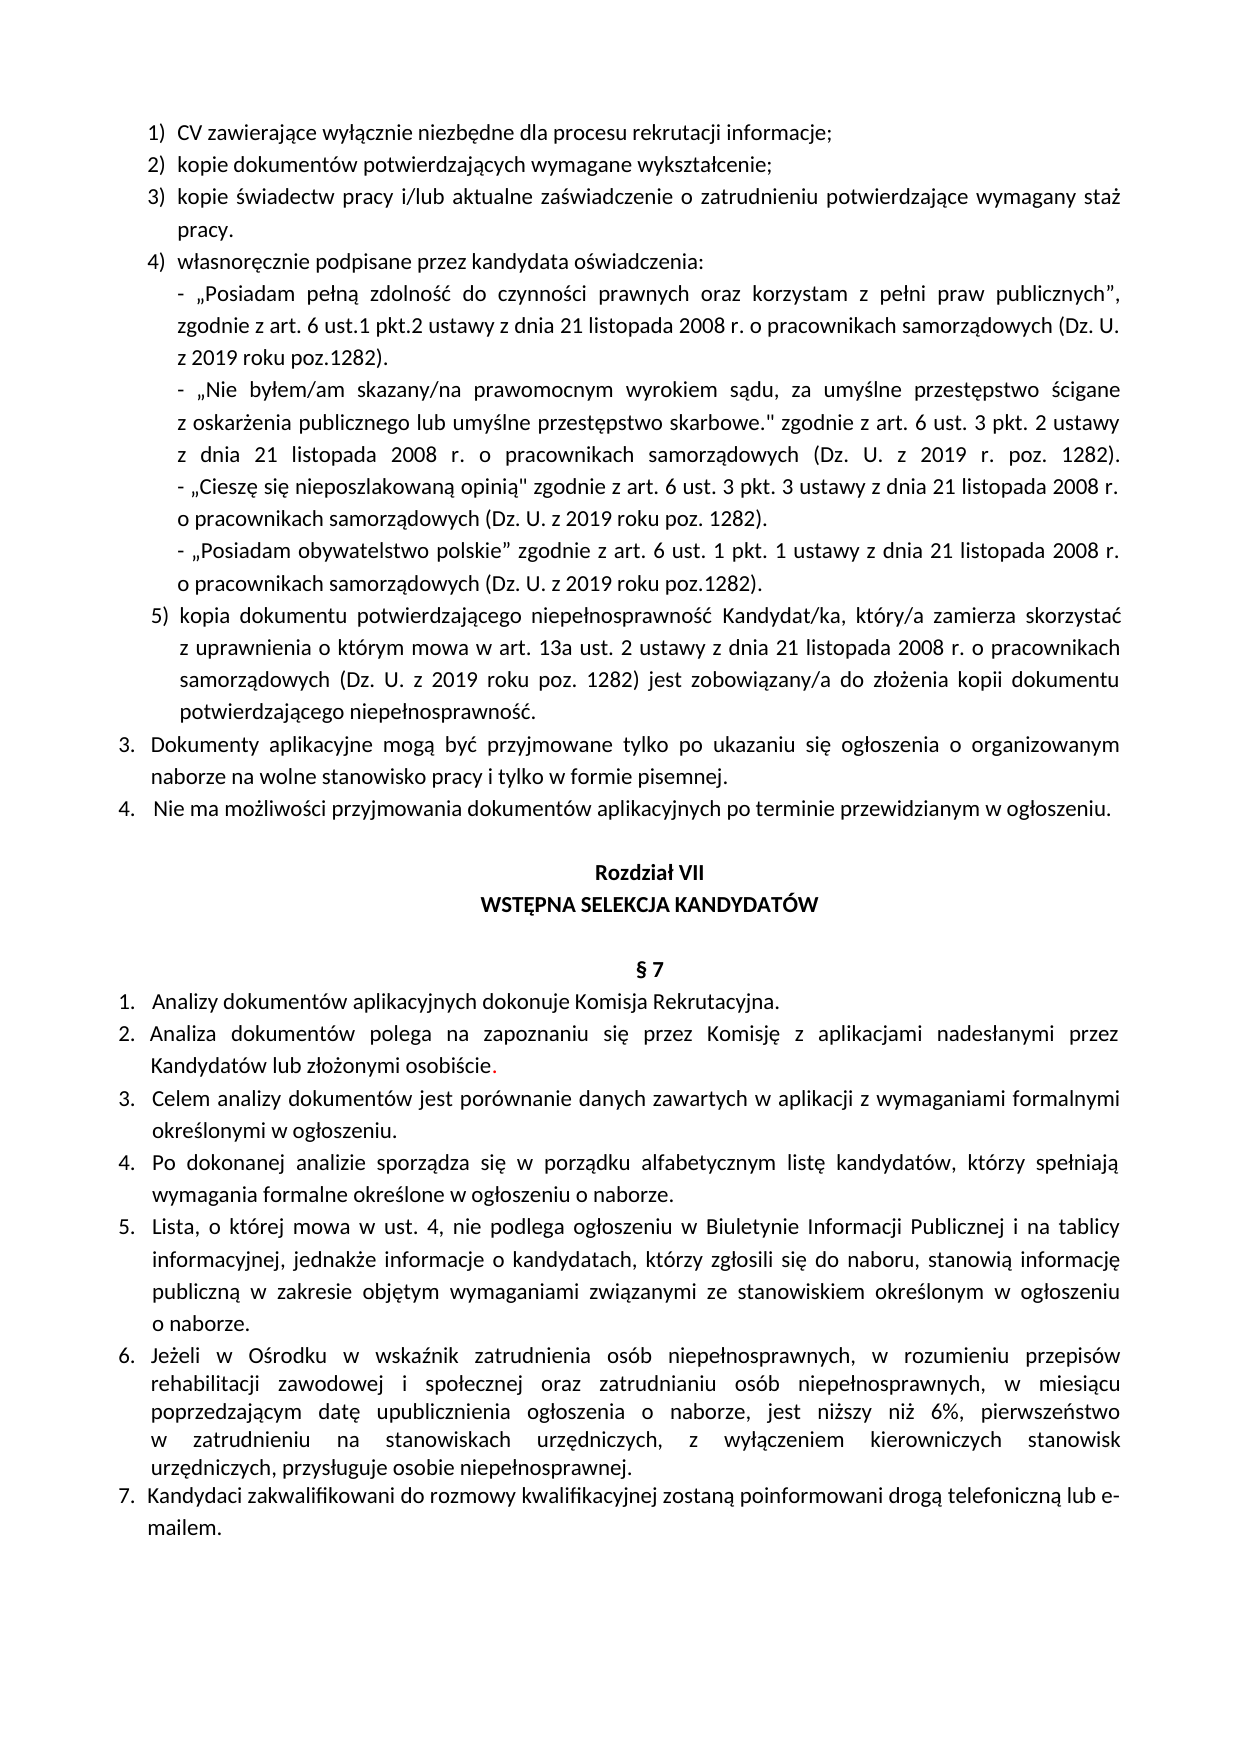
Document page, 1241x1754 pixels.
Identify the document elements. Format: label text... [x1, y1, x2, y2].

text § 7 [118, 955, 1181, 983]
text 3. Celem analizy dokumentów jest porównanie danych zawartych w aplikacji z wymaganiami formalnymi określonymi w ogłoszeniu. [118, 1084, 1122, 1144]
text - „Posiadam obywatelstwo polskie” zgodnie z art. 6 ust. 1 pkt. 1 ustawy z dnia 21 listopada 2008 r. o pracownikach samorządowych (Dz. U. z 2019 roku poz.1282). [177, 537, 1122, 597]
text 1) CV zawierające wyłącznie niezbędne dla procesu rekrutacji informacje; [147, 118, 1122, 146]
text 7. Kandydaci zakwalifikowani do rozmowy kwalifikacyjnej zostaną poinformowani drogą telefoniczną lub e- mailem. [118, 1481, 1122, 1542]
text 5) kopia dokumentu potwierdzającego niepełnosprawność Kandydat/ka, który/a zamierza skorzystać z uprawnienia o którym mowa w art. 13a ust. 2 ustawy z dnia 21 listopada 2008 r. o pracownikach samorządowych (Dz. U. z 2019 roku poz. 1282) jest zobowiązany/a do złożenia kopii dokumentu potwierdzającego niepełnosprawność. [151, 601, 1122, 726]
text Rozdział VII [118, 858, 1181, 886]
text 5. Lista, o której mowa w ust. 4, nie podlega ogłoszeniu w Biuletynie Informacji Publicznej i na tablicy informacyjnej, jednakże informacje o kandydatach, którzy zgłosili się do naboru, stanowią informację publiczną w zakresie objętym wymaganiami związanymi ze stanowiskiem określonym w ogłoszeniu o naborze. [118, 1212, 1122, 1337]
text 6. Jeżeli w Ośrodku w wskaźnik zatrudnienia osób niepełnosprawnych, w rozumieniu przepisów rehabilitacji zawodowej i społecznej oraz zatrudnianiu osób niepełnosprawnych, w miesiącu poprzedzającym datę upublicznienia ogłoszenia o naborze, jest niższy niż 6%, pierwszeństwo w zatrudnieniu na stanowiskach urzędniczych, z wyłączeniem kierowniczych stanowisk urzędniczych, przysługuje osobie niepełnosprawnej. [118, 1341, 1122, 1481]
text 2. Analiza dokumentów polega na zapoznaniu się przez Komisję z aplikacjami nadesłanymi przez Kandydatów lub złożonymi osobiście. [118, 1019, 1121, 1079]
text - „Nie byłem/am skazany/na prawomocnym wyrokiem sądu, za umyślne przestępstwo ścigane z oskarżenia publicznego lub umyślne przestępstwo skarbowe." zgodnie z art. 6 ust. 3 pkt. 2 ustawy z dnia 21 listopada 2008 r. o pracownikach samorządowych (Dz. U. z 2019 r. poz. 1282). - „Cieszę się nieposzlakowaną opinią" zgodnie z art. 6 ust. 3 pkt. 3 ustawy z dnia 21 listopada 2008 r. o pracownikach samorządowych (Dz. U. z 2019 roku poz. 1282). [177, 376, 1122, 532]
text WSTĘPNA SELEKCJA KANDYDATÓW [118, 891, 1181, 919]
text - „Posiadam pełną zdolność do czynności prawnych oraz korzystam z pełni praw publicznych”, zgodnie z art. 6 ust.1 pkt.2 ustawy z dnia 21 listopada 2008 r. o pracownikach samorządowych (Dz. U. z 2019 roku poz.1282). [177, 279, 1122, 371]
text 1. Analizy dokumentów aplikacyjnych dokonuje Komisja Rekrutacyjna. [118, 987, 1181, 1015]
text 2) kopie dokumentów potwierdzających wymagane wykształcenie; [147, 150, 1122, 178]
text 4) własnoręcznie podpisane przez kandydata oświadczenia: [147, 247, 1122, 275]
text 4. Nie ma możliwości przyjmowania dokumentów aplikacyjnych po terminie przewidzianym w ogłoszeniu. [118, 794, 1122, 822]
text 3. Dokumenty aplikacyjne mogą być przyjmowane tylko po ukazaniu się ogłoszenia o organizowanym naborze na wolne stanowisko pracy i tylko w formie pisemnej. [118, 730, 1122, 790]
text 4. Po dokonanej analizie sporządza się w porządku alfabetycznym listę kandydatów, którzy spełniają wymagania formalne określone w ogłoszeniu o naborze. [118, 1148, 1121, 1208]
text 3) kopie świadectw pracy i/lub aktualne zaświadczenie o zatrudnieniu potwierdzające wymagany staż pracy. [147, 182, 1122, 243]
